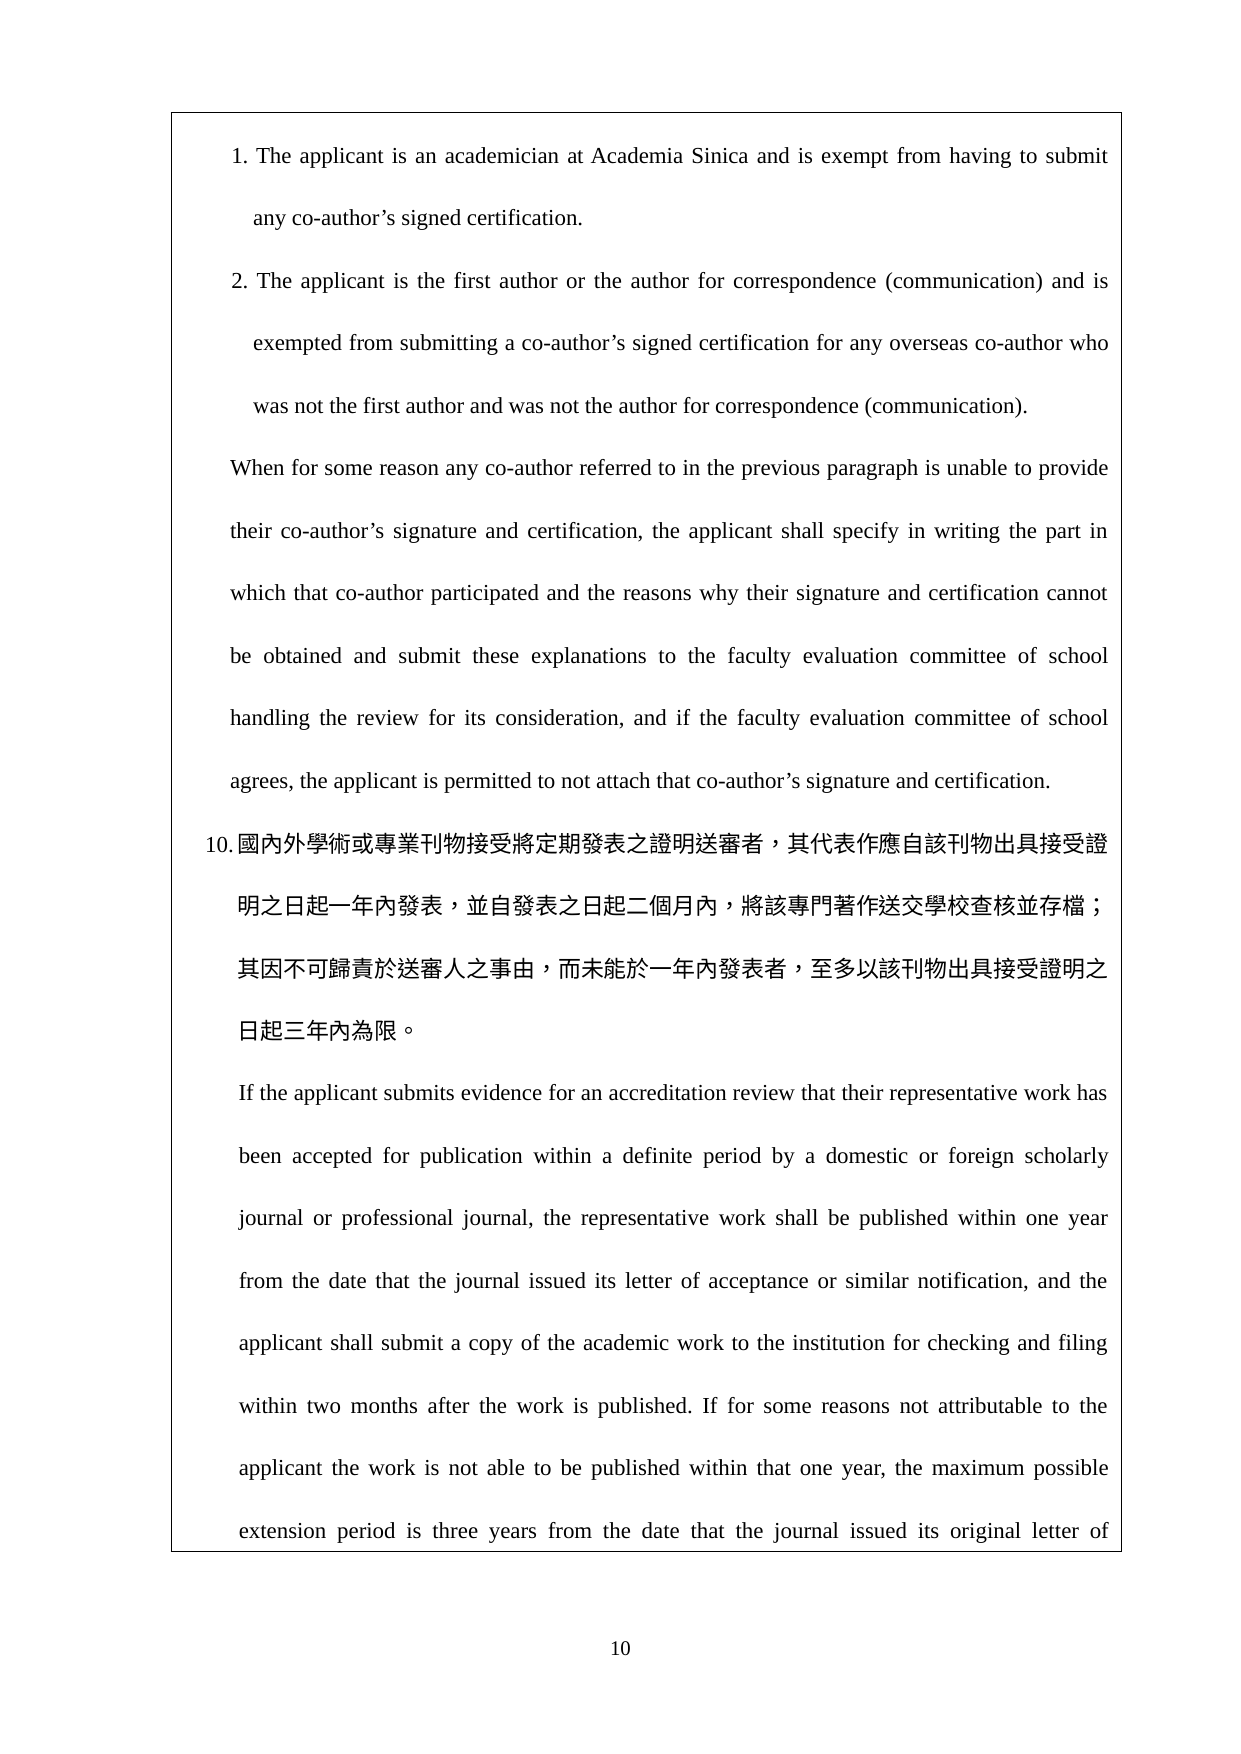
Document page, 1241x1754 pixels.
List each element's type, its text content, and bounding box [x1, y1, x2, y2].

table_header 應符合下列規定（敬請詳閱專科以上學校教師資格審定辦法）: Shall comply with the following regulations. (Please refer to 'Regulations Governing Accreditation of Teacher Qualifications at Junior Colleges and Institutions of Higher Education'): 有送審教師個人之原創性，且非僅以整理、增刪、組合或編排他人著作而成之編著或其他非研究成果著作送審。國家科學及技術委員會補助人文學及社會科學經典譯注研究計畫成果，符合前述規定者，得作為送審之著作。 The works submitted for an accreditation review shall be the applicant’s individual original work, and not simply produced by rearranging, adding to or deleting from, compiling, and/or editing the work（s）or other non-research results of any other person（s）. Research outcomes from projects funded by the National Science and Technology Council for the annotation and translation of humanities and social sciences classics that meet the aforementioned requirements may be submitted as works for review. 以外文撰寫者，附具中文摘要，其以英文以外之外文撰寫者，得以英文摘要代之；如國內無法覓得相關領域內通曉該外文之審查人選時，學校得要求該著作全文翻譯為中文或英文。 If a work is in a language other than in Chinese, the applicant shall attach an abstract written in Chinese. If a work is written in a foreign language other than English, the abstract may be written in English instead. If it has not been possible to find reviewers in Taiwan who are in an associated field and are proficient in the foreign language in which the work is written when selecting reviewers, the institution may request a complete translation of the works into either Chinese or English. 送審著作至多五件為原則，以二種以上著作送審者，應自行擇定代表著作及參考著作。其屬一系列之相關研究者，得合併為代表著作，至多四件，並請於著作名稱後載名代表著作1、代表著作2、……；代表著作應為第一作者或責任 (或通訊 )作者，需以元智大學名義出版或發表(或已接受)者。前經教師資格審定不合格者，重新提出申請時，其送審著作應增加或更換一件以上。關於送審著作件數，各學院(或同級)、學系(或同級)升等審查細則另有規定者，從其規定。 The applicant shall submit a maximum of five items, for those submitting two or more works for review, please decide which one will be the representative works and which one will be the reference material. If the works are part of a related series of research, they may be combined into representative works, up to a maximum of four. Please indicate "Representative Work 1," "Representative Work 2," etc., after the title of the work. Representative works must be authored as the first author or corresponding author and must be published or accepted for publication under the name of Yuan Ze University. For writings who have previously been unqualified for the accreditation review, when resubmitting an application, more than one additional or replacement work shall be submitted for an accreditation review. Regarding the number of works submitted for review, if the colleges (or equivalent units) or departments (or equivalent units) have additional regulations specified in their promotion review guidelines, such regulations shall prevail. 依111.08.17專科以上學校教師資格審定辦法修正 FAQ說明： Q11：升等未獲通過時，代表作得再為代表表送審，但整體送審著作應增替一件以上，計算方式為何？(專科以上學校教師資格審定辦法第21條) 說明：教師資格審定(升等)未獲通過時，代表作得再次作為代表作提出申請，惟其整體著作需新增或更替一件以上。舉例如下： 案例1：原送審代表作 A+參考作 BCDE，送審未過時，得重新以代表作A+參考作 BCDF 提出申請。 案例2：原送審代表作 A+參考作 BCD，送審未過時，得重新以代表作 A+BCDE 提出申請。 Explanation of the FAQ for 'Regulations Governing Accreditation of Teacher Qualifications at Junior Colleges and Institutions of Higher Education', as of August 17, 2022: Q11: When an accreditation review is not approved, more than one additional or replacement work shall be resubmitted for the review. How is this calculated? (based on Article 21 of 'Regulations Governing Accreditation of Teacher Qualifications at Junior Colleges and Institutions of Higher Education') Explanation: For writings which have previously been unqualified for the accreditation review, when resubmitting an application, more than one additional or replacement work shall be submitted for an accreditation review. Examples are as follows: Case 1: If the original submission was Representative Work A + Reference Works BCDE, and the review was not approved, you may reapply with Representative Work A + Reference Works BCDF. Case 2: If the original submission was Representative Work A + Reference Works BCD, and the review was not approved, you may reapply with Representative Work A + Reference Works BCDE. 為送審人取得前一等級教師資格後所公開出版或發表；送審人曾於境外擔任專任教師之年資，經採計為升等年資者，其送審專門著作、作品、成就證明或技術報告得予併計。 The works shall have been published or issued since the applicant was accredited at their current level. If seniority that the applicant accrued while teaching overseas in a full-time position has been considered as seniority for promotion, academic writing, creative works, evidence of achievement, or technical reports that were produced when the applicant was teaching overseas that are submitted for an accreditation review may be amalgamated. 「專門著作」應符合為已出版公開發行或經出版社出具證明將出版公開發行之專書、於國內外學術或專業刊物發表，或具正式審查程序，並得公開及利用之電子期刊，或經前開刊物，出具證明將定期發表、在國內外具有正式審查程序研討會發表，且集結成冊出版公開發行、以光碟發行或於網路公開發行之著作。 The academic writings referred to those which have been published and distributed or accepted for publication and distribution by a publishing house which has issued a certificate to this effect. Journal articles published in domestic and/or foreign scholarly journals or professional journals, or e-journals with a formal peer-review process and that may publish and use such articles, or articles that have been accepted for publication by a journal as just described, in which case the applicant shall submit documentary evidence that the journal will be issued within a fixed period. Papers that have been through a formal peer-review process included in proceedings of a domestic and/or overseas conference, and made public and distributed in the form of a volume, or CD, or online. 送審之專門著作若為學術性刊物發表之論文抽印本已載明發表之學術性刊物名稱、卷期及時間者，送審時無需附原刊；未載明者，應附送原刊封面及目錄之影印本，以利審核。已為接受將定期發表者，應附接受函之證明。代表作及參考作屬專門著作，採開放取用（Open Access）出版，應提供公開網址佐證。學術研討會發表之論文，應檢附該論文集之出版頁（含出版者、發行人、發行日期等）；「經出版公開發行」係指由出版社或圖書公司印製發行，並於版權頁載明作者、出版者、發行人、發行日期、及定價等相關資料，並附出版社或圖書公司開立之出版證明，自行出版或未符合上開規定者不予受理。 If the submitted academic writings are reprints of papers published in academic journals, they must clearly state the name of the academic journal, volume, issue (or DOI number for online publication), and date. If not stated, a photocopy of the original cover and table of contents should be attached. For works accepted for future publication, an acceptance letter must be included. For representative and reference works categorized as specialized works and published under Open Access, the public URL must be provided as supporting evidence. For papers presented at conferences, the publication page of the conference proceedings (including publisher, editor, and publication date) should be provided. "Published and publicly released" means publication and distribution by a publisher or book company, with the copyright page clearly stating the author, publisher, distributor, publication date, and price data, along with a publication certificate issued by the publisher or book company. Self-published works or those not meeting the above requirements will not be accepted. 以專門著作、作品、成就證明或技術報告送審合格者，應依專科以上學校教師資格審定辦法規定公開出版發行。但涉及機密、申請專利或依法不得公開，經學校認定者，得不予公開出版或於一定期間內不予公開出版。 An applicant who submits academic writings, works, evidence of achievement, or technical reports for an accreditation review and has their accreditation qualified shall publish and distribute their academic writing in accordance with the provisions of 'Regulations Governing Accreditation of Teacher Qualifications at Junior Colleges and Institutions of Higher Education'. If, however, submitted writing contains confidential information, information pertaining to a patent application, or information that the law does not permit to be disclosed, and this has been verified by the institution, it is permitted to not publish the writing in question or to place it under embargo from being published for a prescribed period. 代表著作須與送審人任教科目性質相關且非為學位論文之一部份。但未曾以該學位論文送審或屬學位論文延續性研究者，經送審人主動提出說明，並經專業審查認定代表作具相當程度創新者，不在此限。 The nature of the representative work shall be related to the subject taught by the applicant, but shall not be part of any degree thesis or dissertation. If, however, their degree treatise has not previously been submitted for an accreditation review, or if the representative work is part of research that is a continuation of their degree treatise, and the applicant has provided explanatory details on their own initiative and a professional assessment has determined that the submitted work contains a considerable degree of innovation and/or new ideas, the representative work is not subject to this requirement. 代表作係數人合著者，僅得由其中一人送審；送審時，送審人以外他人應放棄以該專門著作、作品、成就證明或技術報告作為代表作送審之權利。送審人應以書面具體說明其參與部分、比例，與合著人關係並由合著人簽章證明，但有下列情形之一者，不在此限：一、送審人為中央研究院院士，免繳交合著人簽章證明。二、送審人為第一作者或通信（訊）作者，免繳交其國外非第一作者或通信（訊）作者之合著人簽章證明。合著人因故無法簽章證明時，送審人應以書面具體說明其參與部分，及無法取得合著人簽章證明之原因，經校級教評會審議同意者，得予免附。 If the representative work has been co-authored by several people, only one of the co-authors may submit that work for an accreditation review; the other persons shall relinquish their right to submit that academic work, creative work, evidence of achievements, or technical reports as a representative work for a review of their own individual eligibility for an accreditation. The applicant shall specify in writing the part of the work in which they participated, and the other co-authors shall sign and certify the written statement, unless one of the following circumstances applies: 1. The applicant is an academician at Academia Sinica and is exempt from having to submit any co-author’s signed certification. 2. The applicant is the first author or the author for correspondence (communication) and is exempted from submitting a co-author’s signed certification for any overseas co-author who was not the first author and was not the author for correspondence (communication). When for some reason any co-author referred to in the previous paragraph is unable to provide their co-author’s signature and certification, the applicant shall specify in writing the part in which that co-author participated and the reasons why their signature and certification cannot be obtained and submit these explanations to the faculty evaluation committee of school handling the review for its consideration, and if the faculty evaluation committee of school agrees, the applicant is permitted to not attach that co-author’s signature and certification. 國內外學術或專業刊物接受將定期發表之證明送審者，其代表作應自該刊物出具接受證明之日起一年內發表，並自發表之日起二個月內，將該專門著作送交學校查核並存檔；其因不可歸責於送審人之事由，而未能於一年內發表者，至多以該刊物出具接受證明之日起三年內為限。 If the applicant submits evidence for an accreditation review that their representative work has been accepted for publication within a definite period by a domestic or foreign scholarly journal or professional journal, the representative work shall be published within one year from the date that the journal issued its letter of acceptance or similar notification, and the applicant shall submit a copy of the academic work to the institution for checking and filing within two months after the work is published. If for some reasons not attributable to the applicant the work is not able to be published within that one year, the maximum possible extension period is three years from the date that the journal issued its original letter of acceptance or similar notification. 其他系（所、學群、中心、室、部）、院相關外審規定。 Other relevant external review regulations for departments (graduate school, group of majors, center, office, majors within the same field), colleges. [172, 113, 1121, 1551]
